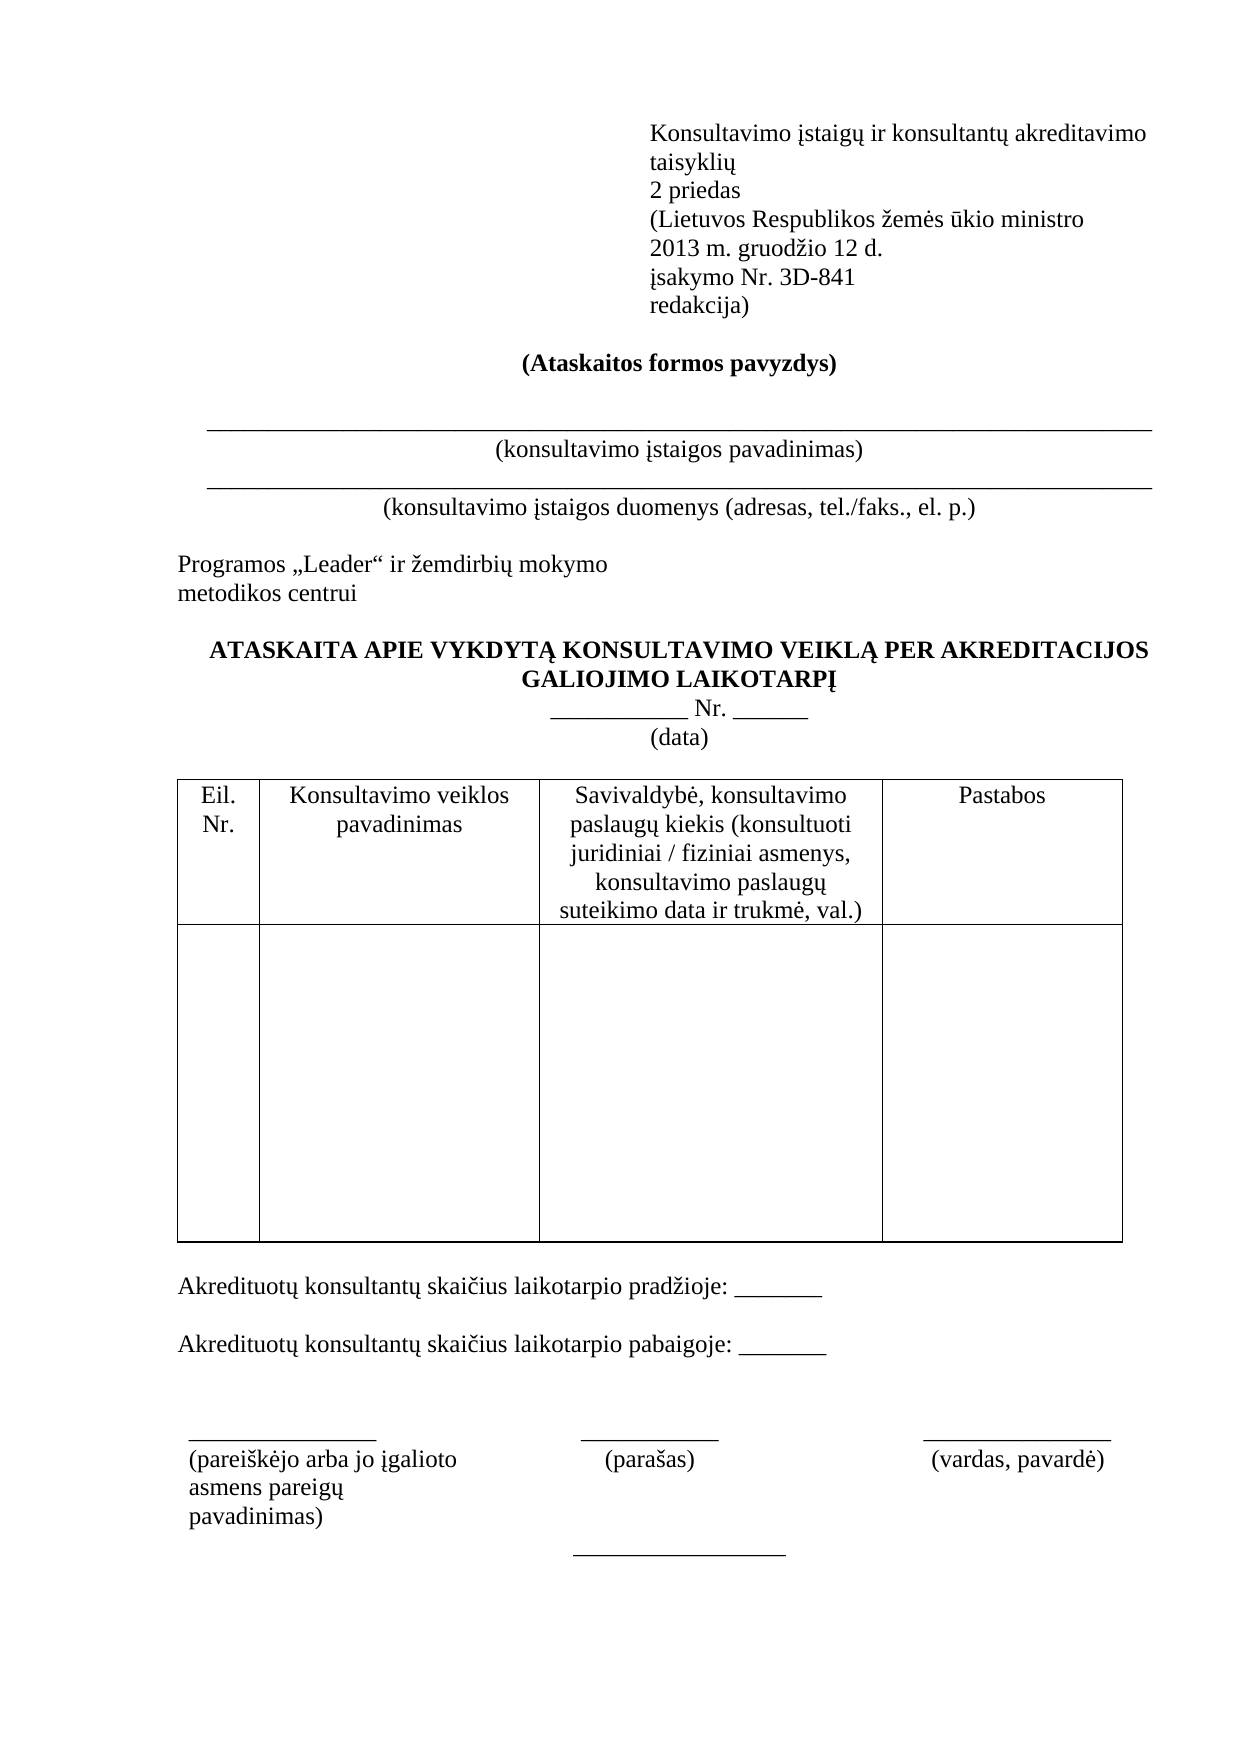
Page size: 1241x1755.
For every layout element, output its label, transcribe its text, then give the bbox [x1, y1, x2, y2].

text _________________ [177, 1530, 1181, 1559]
table_cell [178, 925, 259, 1241]
text Programos „Leader“ ir žemdirbių mokymo [177, 549, 1181, 578]
text redakcija) [649, 291, 1181, 319]
table_cell [260, 925, 539, 1241]
text įsakymo Nr. 3D-841 [649, 262, 1181, 291]
text (Ataskaitos formos pavyzdys) [177, 348, 1181, 377]
text (data) [177, 722, 1181, 751]
text (konsultavimo įstaigos duomenys (adresas, tel./faks., el. p.) [177, 492, 1181, 521]
table_cell [883, 925, 1122, 1241]
text 2013 m. gruodžio 12 d. [649, 233, 1181, 262]
table_header _______________ (pareiškėjo arba jo įgalioto asmens pareigų pavadinimas) [177, 1415, 493, 1530]
text Akredituotų konsultantų skaičius laikotarpio pradžioje: _______ [177, 1271, 1181, 1300]
table_header Savivaldybė, konsultavimo paslaugų kiekis (konsultuoti juridiniai / fiziniai asmenys, konsultavimo paslaugų suteikimo data ir trukmė, val.) [540, 780, 882, 924]
text Akredituotų konsultantų skaičius laikotarpio pabaigoje: _______ [177, 1329, 1181, 1357]
text 2 priedas [649, 176, 1181, 204]
text _ [177, 406, 1181, 434]
text metodikos centrui [177, 578, 1181, 607]
text ATASKAITA APIE VYKDYTĄ KONSULTAVIMO VEIKLĄ PER AKREDITACIJOS GALIOJIMO LAIKOTARPĮ [177, 636, 1181, 693]
text (Lietuvos Respublikos žemės ūkio ministro [649, 204, 1181, 233]
table_header Konsultavimo veiklos pavadinimas [260, 780, 539, 924]
text ___________ Nr. ______ [177, 693, 1181, 722]
text (konsultavimo įstaigos pavadinimas) [177, 434, 1181, 463]
table_cell [540, 925, 882, 1241]
text Konsultavimo įstaigų ir konsultantų akreditavimo taisyklių [649, 118, 1181, 176]
table_header Pastabos [883, 780, 1122, 924]
table_header Eil. Nr. [178, 780, 259, 924]
table_header _______________ (vardas, pavardė) [806, 1415, 1122, 1530]
table_header ___________ (parašas) [493, 1415, 806, 1530]
text _ [177, 463, 1181, 492]
